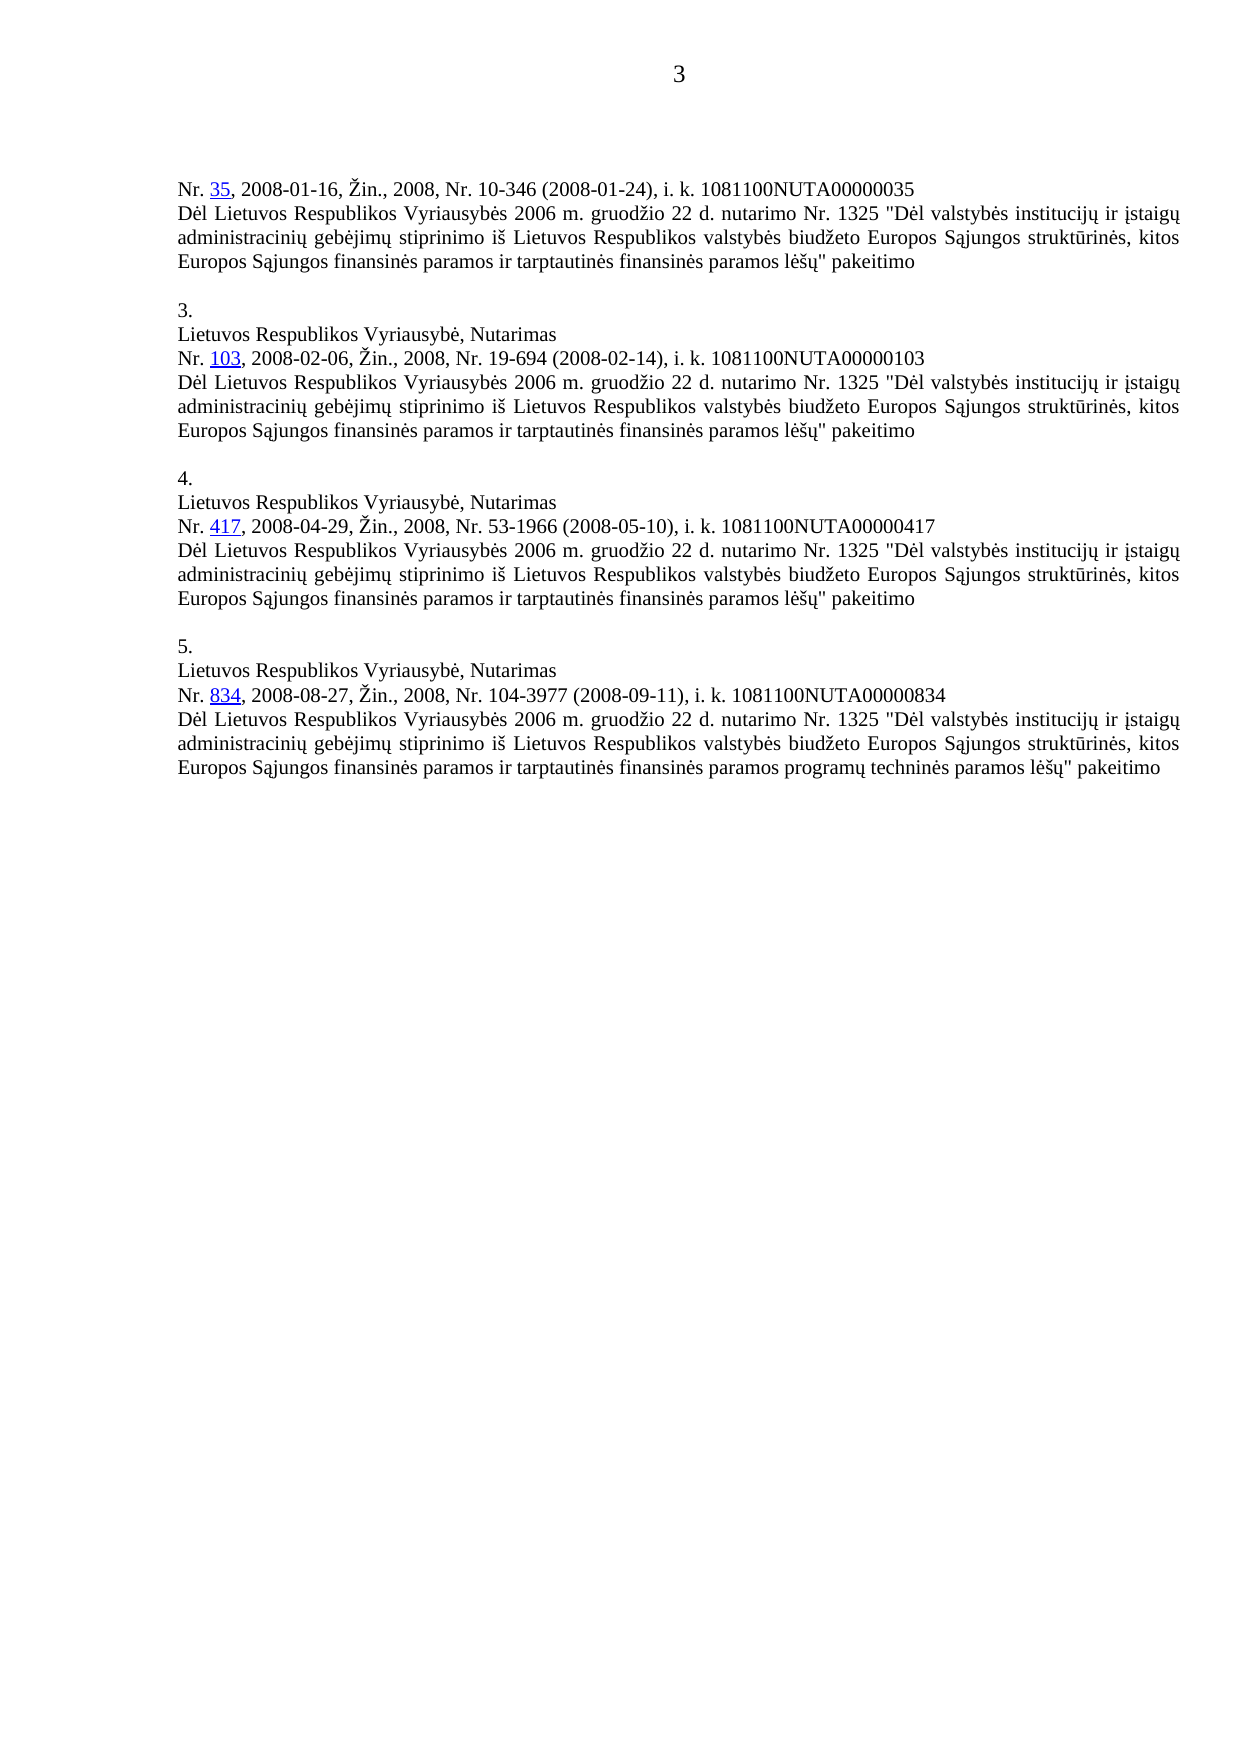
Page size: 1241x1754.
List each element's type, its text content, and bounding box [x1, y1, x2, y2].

text Lietuvos Respublikos Vyriausybė, Nutarimas [177, 322, 1181, 346]
text Nr. 417, 2008-04-29, Žin., 2008, Nr. 53-1966 (2008-05-10), i. k. 1081100NUTA00000417 [177, 514, 1181, 538]
text Nr. 103, 2008-02-06, Žin., 2008, Nr. 19-694 (2008-02-14), i. k. 1081100NUTA00000103 [177, 346, 1181, 370]
text Nr. 834, 2008-08-27, Žin., 2008, Nr. 104-3977 (2008-09-11), i. k. 1081100NUTA00000834 [177, 682, 1181, 707]
text Lietuvos Respublikos Vyriausybė, Nutarimas [177, 490, 1181, 514]
text 5. [177, 634, 1181, 658]
text Dėl Lietuvos Respublikos Vyriausybės 2006 m. gruodžio 22 d. nutarimo Nr. 1325 "Dėl valstybės institucijų ir įstaigų administracinių gebėjimų stiprinimo iš Lietuvos Respublikos valstybės biudžeto Europos Sąjungos struktūrinės, kitos Europos Sąjungos finansinės paramos ir tarptautinės finansinės paramos lėšų" pakeitimo [177, 370, 1181, 442]
text Dėl Lietuvos Respublikos Vyriausybės 2006 m. gruodžio 22 d. nutarimo Nr. 1325 "Dėl valstybės institucijų ir įstaigų administracinių gebėjimų stiprinimo iš Lietuvos Respublikos valstybės biudžeto Europos Sąjungos struktūrinės, kitos Europos Sąjungos finansinės paramos ir tarptautinės finansinės paramos lėšų" pakeitimo [177, 538, 1181, 610]
text 4. [177, 466, 1181, 490]
text Lietuvos Respublikos Vyriausybė, Nutarimas [177, 658, 1181, 682]
text 3. [177, 297, 1181, 322]
text Dėl Lietuvos Respublikos Vyriausybės 2006 m. gruodžio 22 d. nutarimo Nr. 1325 "Dėl valstybės institucijų ir įstaigų administracinių gebėjimų stiprinimo iš Lietuvos Respublikos valstybės biudžeto Europos Sąjungos struktūrinės, kitos Europos Sąjungos finansinės paramos ir tarptautinės finansinės paramos programų techninės paramos lėšų" pakeitimo [177, 707, 1181, 779]
text Dėl Lietuvos Respublikos Vyriausybės 2006 m. gruodžio 22 d. nutarimo Nr. 1325 "Dėl valstybės institucijų ir įstaigų administracinių gebėjimų stiprinimo iš Lietuvos Respublikos valstybės biudžeto Europos Sąjungos struktūrinės, kitos Europos Sąjungos finansinės paramos ir tarptautinės finansinės paramos lėšų" pakeitimo [177, 201, 1181, 273]
text Nr. 35, 2008-01-16, Žin., 2008, Nr. 10-346 (2008-01-24), i. k. 1081100NUTA00000035 [177, 177, 1181, 201]
